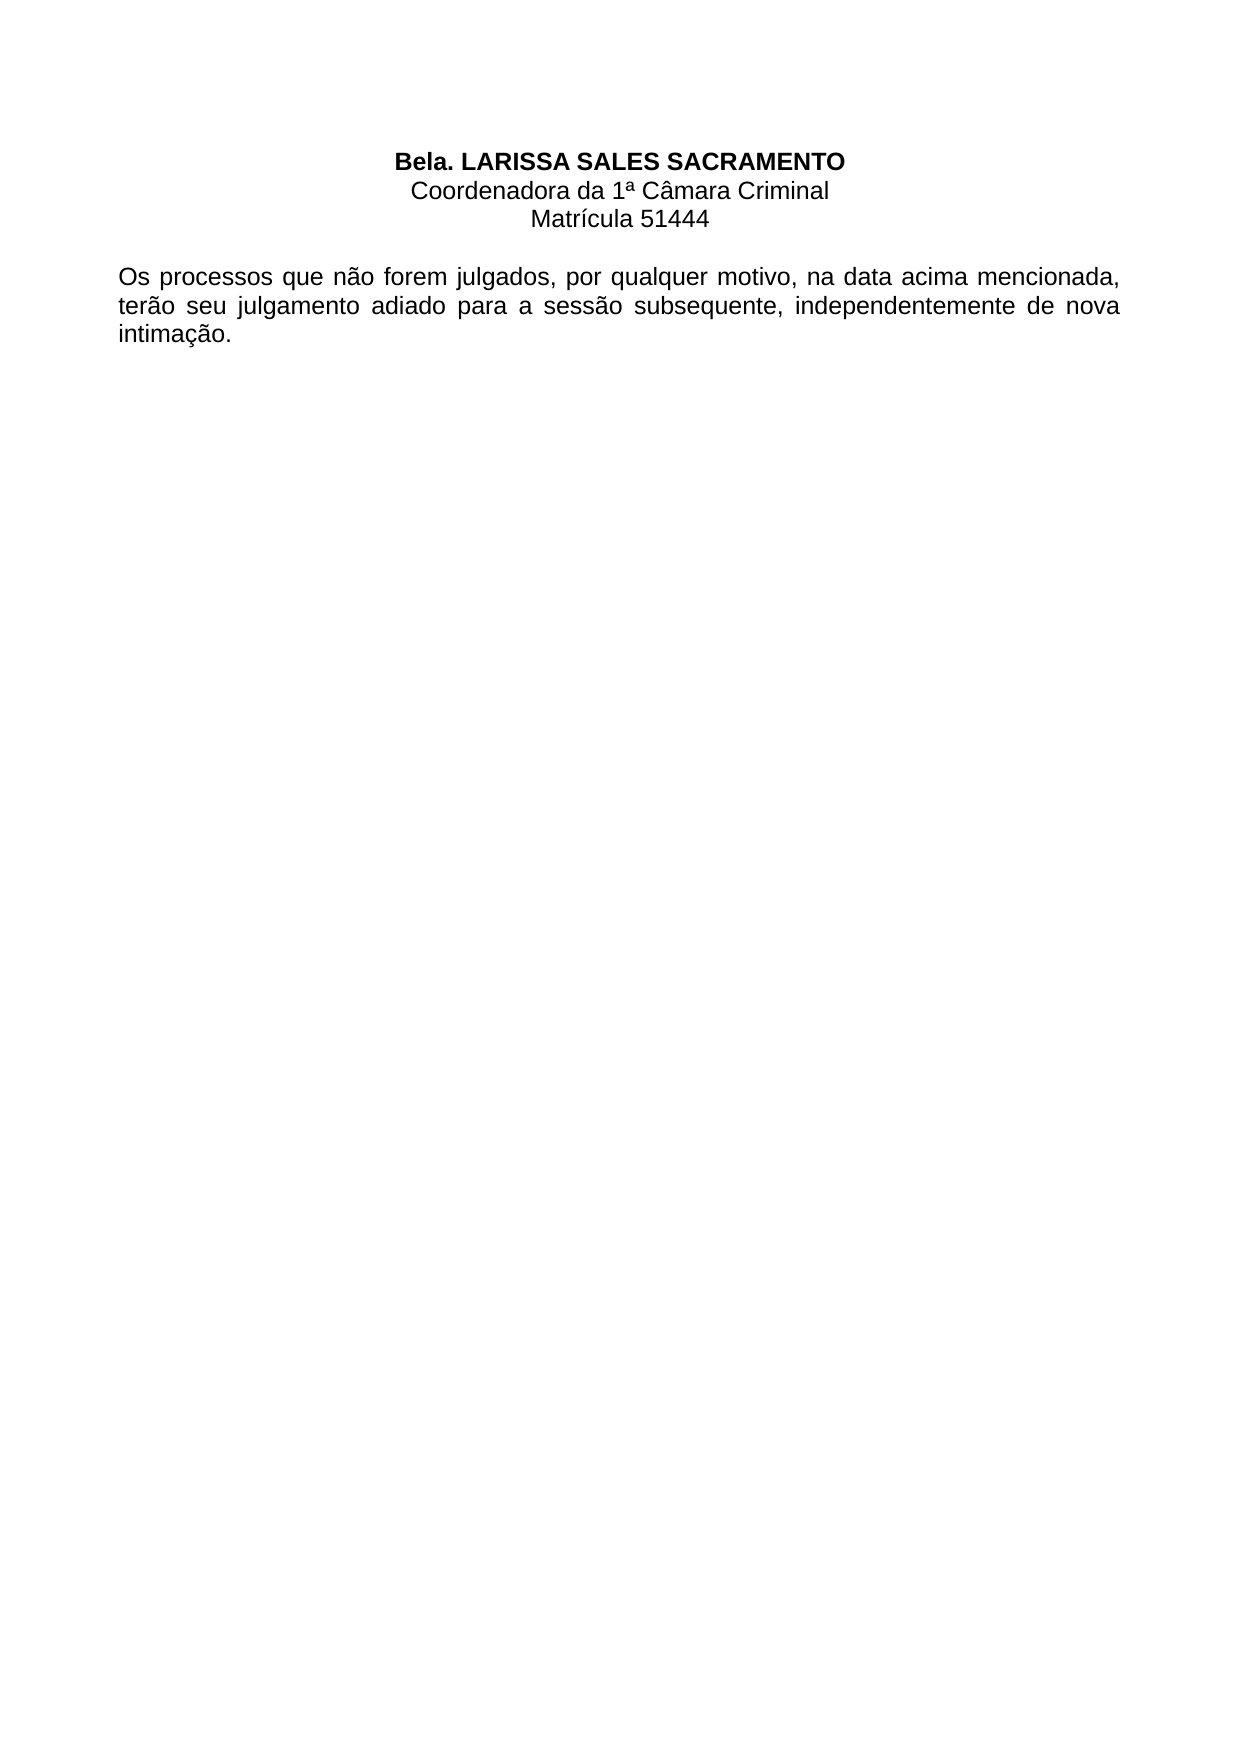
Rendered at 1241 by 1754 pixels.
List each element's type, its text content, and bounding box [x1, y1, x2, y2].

text Os processos que não forem julgados, por qualquer motivo, na data acima mencionada, terão seu julgamento adiado para a sessão subsequente, independentemente de nova intimação. [118, 262, 1122, 348]
text Coordenadora da 1ª Câmara Criminal [118, 176, 1122, 204]
text Bela. LARISSA SALES SACRAMENTO [118, 147, 1122, 176]
text Matrícula 51444 [118, 204, 1122, 233]
